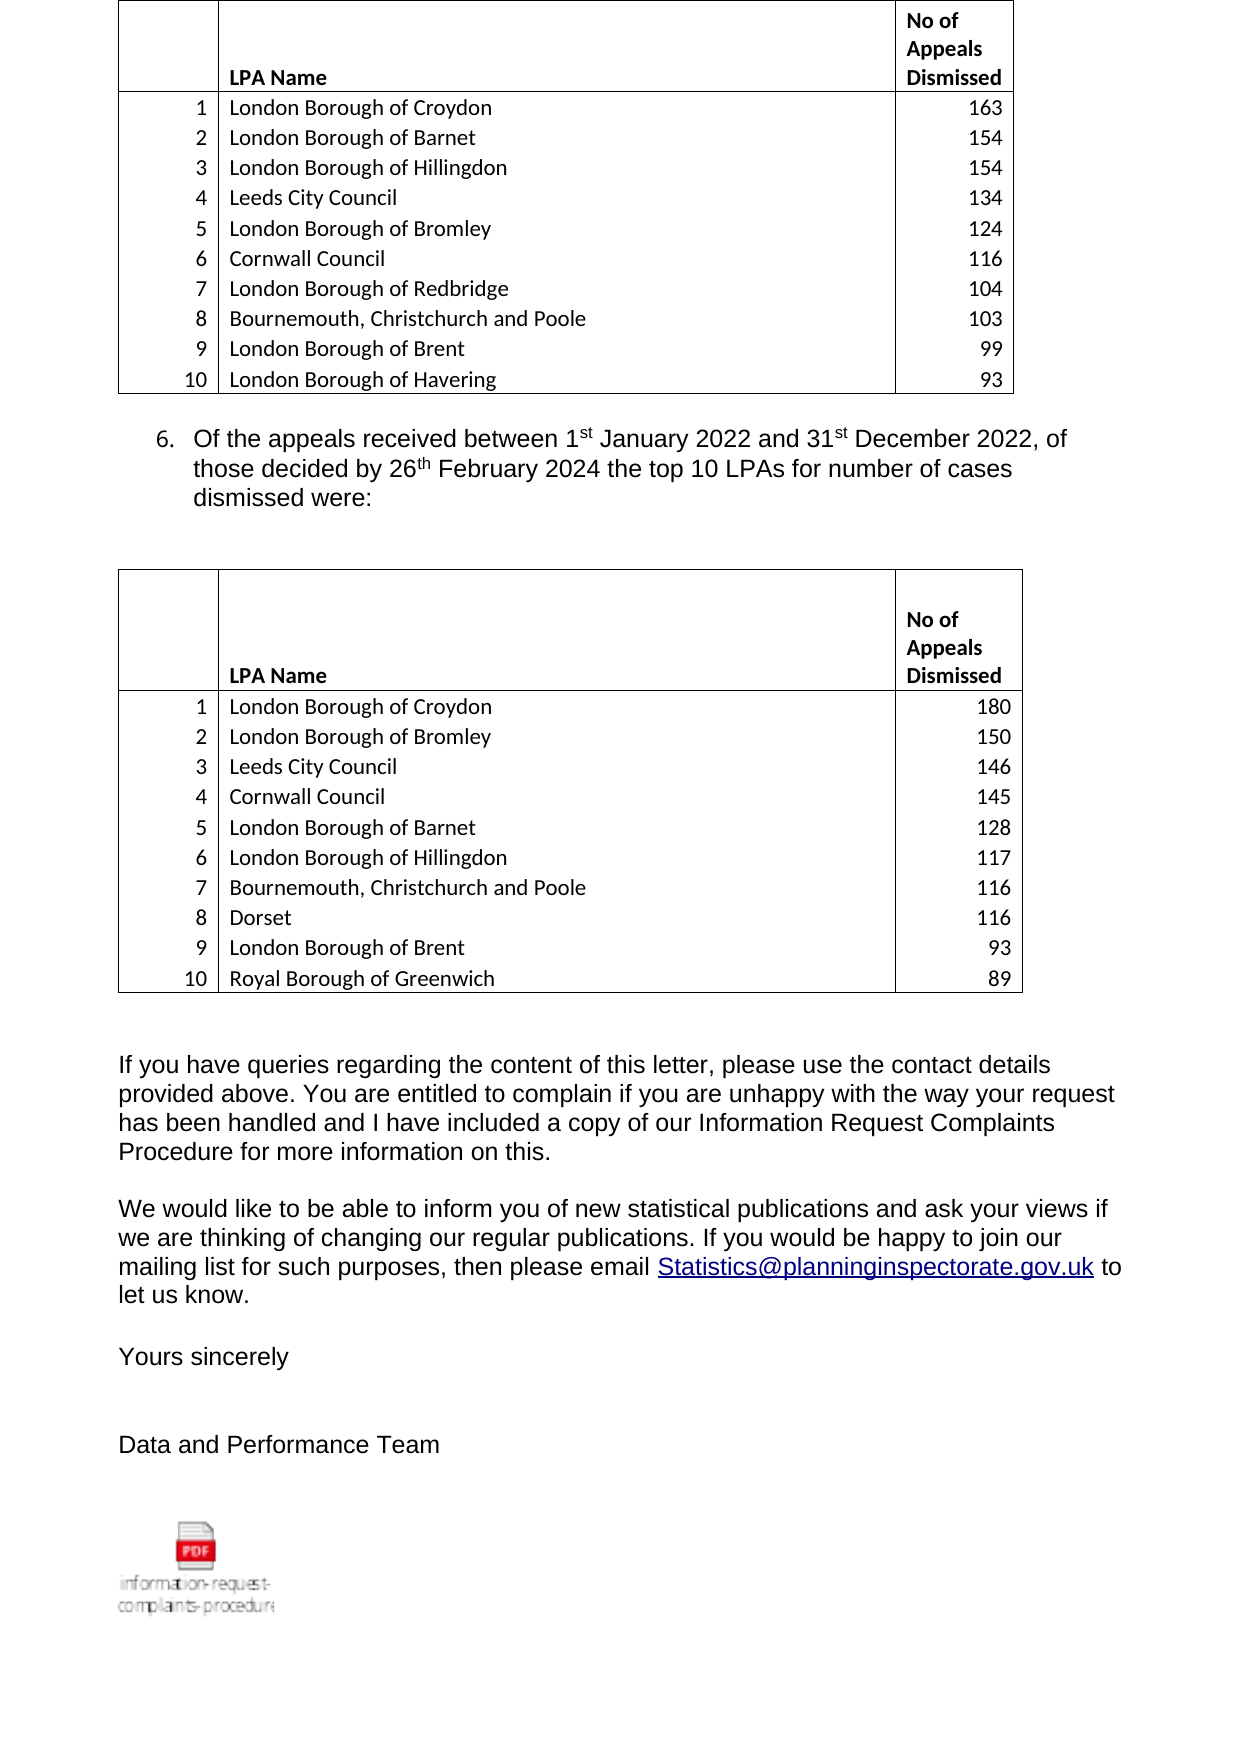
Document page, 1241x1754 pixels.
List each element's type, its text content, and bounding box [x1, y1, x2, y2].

table_cell 1 [119, 691, 218, 720]
table_cell London Borough of Hillingdon [219, 151, 895, 181]
text We would like to be able to inform you of new statistical publications and ask your views if we are thinking of changing our regular publications. If you would be happy to join our mailing list for such purposes, then please email Statistics@planninginspectorate.gov.uk to let us know. [118, 1194, 1122, 1309]
table_cell Dorset [219, 901, 895, 931]
table_cell Bournemouth, Christchurch and Poole [219, 302, 895, 332]
table_cell 134 [896, 181, 1013, 211]
table_cell London Borough of Havering [219, 363, 895, 393]
table_header LPA Name [219, 1, 895, 91]
table_cell 2 [119, 121, 218, 151]
table_cell 2 [119, 720, 218, 750]
list Of the appeals received between 1st January 2022 and 31st December 2022, of those decided by 26th February 2024 the top 10 LPAs for number of cases dismissed were: [156, 422, 1122, 511]
table_cell 124 [896, 211, 1013, 242]
table_cell 154 [896, 121, 1013, 151]
text Yours sincerely [118, 1341, 1122, 1370]
table_cell 99 [896, 332, 1013, 362]
table_cell 10 [119, 363, 218, 393]
table_cell 5 [119, 211, 218, 242]
table_cell 104 [896, 272, 1013, 302]
table_cell 116 [896, 871, 1022, 901]
table_cell 7 [119, 272, 218, 302]
table_cell 116 [896, 901, 1022, 931]
table_cell 1 [119, 92, 218, 121]
table_cell London Borough of Croydon [219, 691, 895, 720]
table_header LPA Name [219, 570, 895, 689]
table_cell 128 [896, 810, 1022, 841]
table_cell 3 [119, 750, 218, 780]
table_header No of Appeals Dismissed [896, 570, 1022, 689]
table_header [119, 1, 218, 91]
table_cell 9 [119, 332, 218, 362]
table_cell Leeds City Council [219, 750, 895, 780]
table_cell 180 [896, 691, 1022, 720]
table_cell 93 [896, 363, 1013, 393]
table_cell Leeds City Council [219, 181, 895, 211]
table_cell 146 [896, 750, 1022, 780]
table_cell 6 [119, 242, 218, 272]
table_cell 3 [119, 151, 218, 181]
table_cell Royal Borough of Greenwich [219, 961, 895, 992]
table_cell 8 [119, 901, 218, 931]
table_cell 103 [896, 302, 1013, 332]
table_cell Cornwall Council [219, 780, 895, 810]
table_cell 93 [896, 931, 1022, 961]
table_cell Cornwall Council [219, 242, 895, 272]
table_cell 163 [896, 92, 1013, 121]
table_cell 117 [896, 841, 1022, 871]
table_cell 4 [119, 780, 218, 810]
table_cell 7 [119, 871, 218, 901]
table_header No of Appeals Dismissed [896, 1, 1013, 91]
table_cell London Borough of Barnet [219, 121, 895, 151]
table_cell 4 [119, 181, 218, 211]
table_cell Bournemouth, Christchurch and Poole [219, 871, 895, 901]
table_cell 5 [119, 810, 218, 841]
table_cell 150 [896, 720, 1022, 750]
text If you have queries regarding the content of this letter, please use the contact details provided above. You are entitled to complain if you are unhappy with the way your request has been handled and I have included a copy of our Information Request Complaints Procedure for more information on this. [118, 1050, 1122, 1165]
table_cell 6 [119, 841, 218, 871]
table_cell London Borough of Hillingdon [219, 841, 895, 871]
table_cell 116 [896, 242, 1013, 272]
table_cell 10 [119, 961, 218, 992]
table_cell 89 [896, 961, 1022, 992]
table_cell 9 [119, 931, 218, 961]
table_cell London Borough of Bromley [219, 720, 895, 750]
table_cell London Borough of Brent [219, 931, 895, 961]
table_cell London Borough of Brent [219, 332, 895, 362]
text Data and Performance Team [118, 1430, 1122, 1459]
table_cell London Borough of Bromley [219, 211, 895, 242]
table_cell 154 [896, 151, 1013, 181]
table_header [119, 570, 218, 689]
table_cell 145 [896, 780, 1022, 810]
table_cell 8 [119, 302, 218, 332]
table_cell London Borough of Barnet [219, 810, 895, 841]
table_cell London Borough of Redbridge [219, 272, 895, 302]
table_cell London Borough of Croydon [219, 92, 895, 121]
